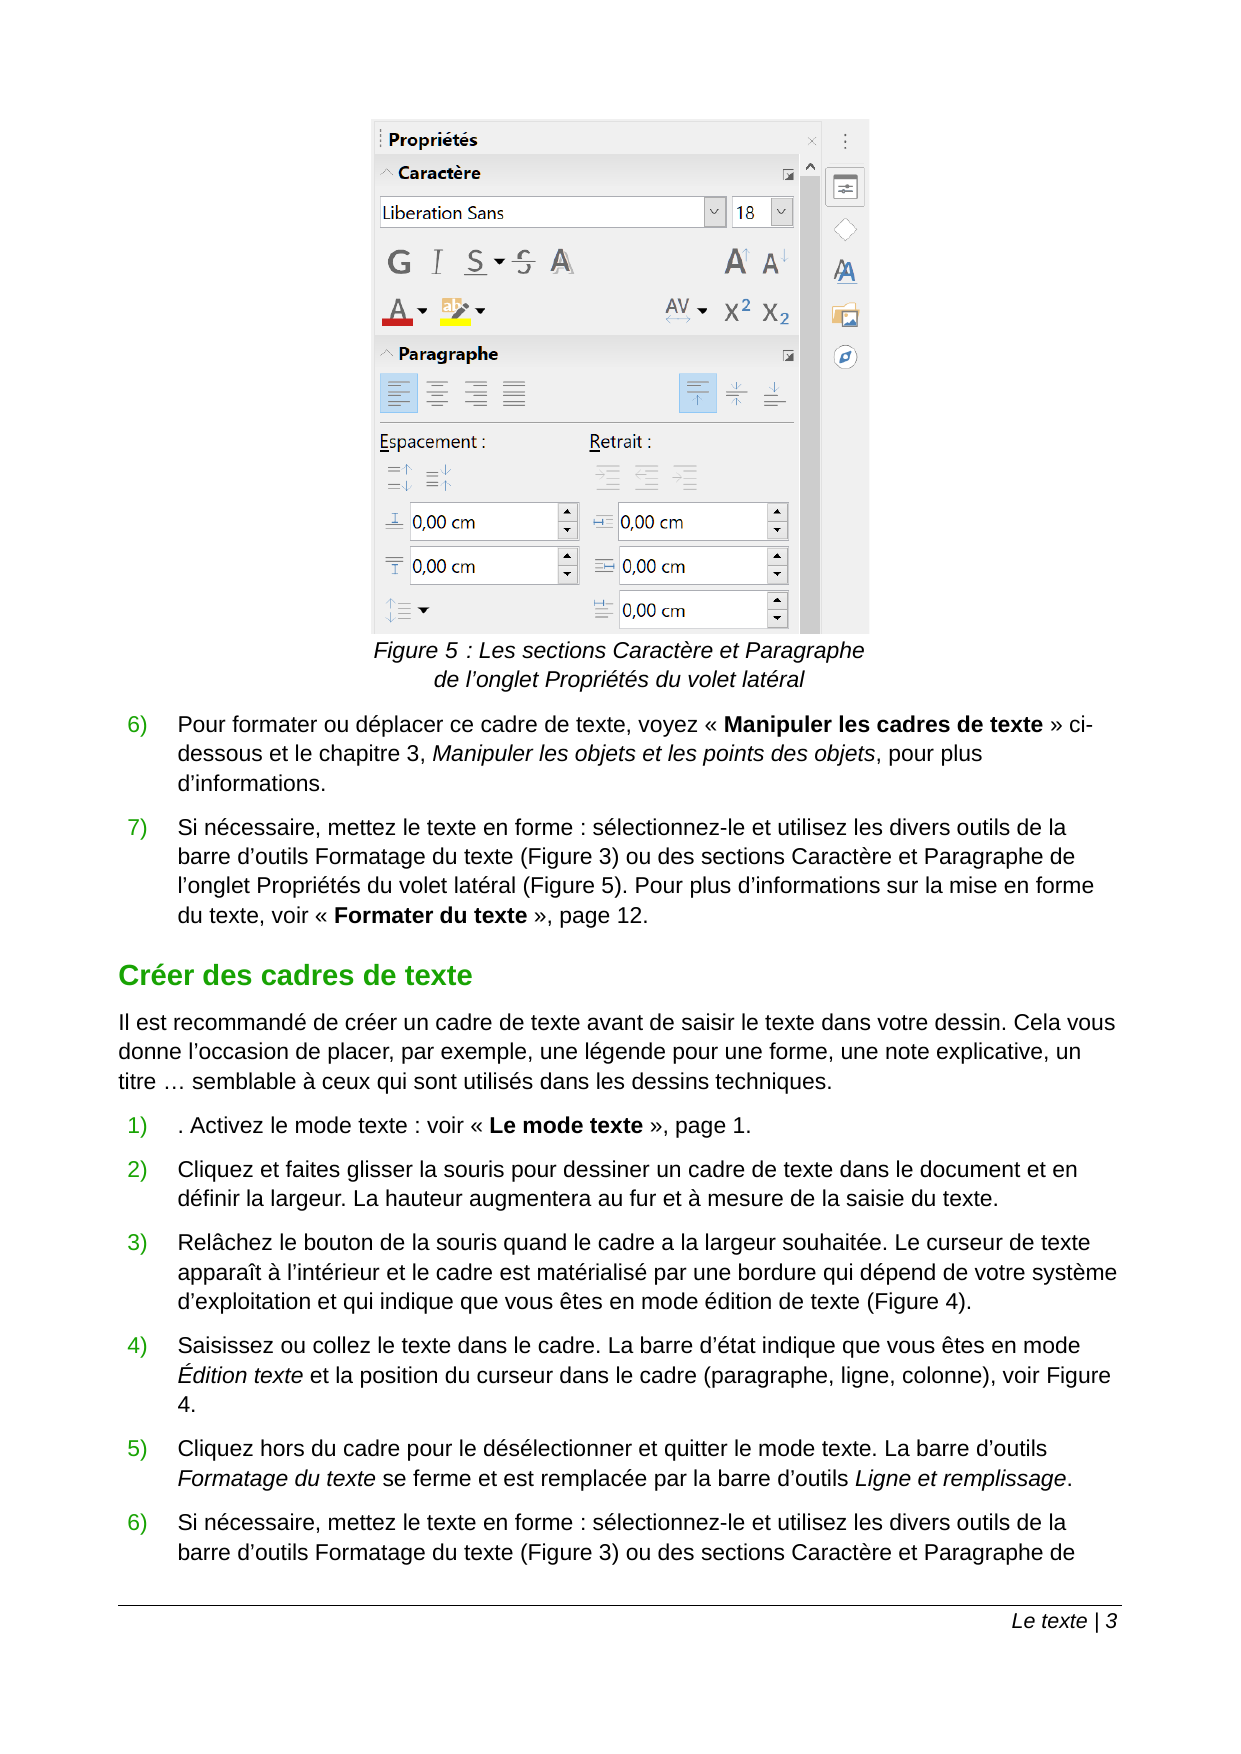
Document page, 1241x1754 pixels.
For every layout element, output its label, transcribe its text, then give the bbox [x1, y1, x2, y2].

list Cliquez et faites glisser la souris pour dessiner un cadre de texte dans le document et en définir la largeur. La hauteur augmentera au fur et à mesure de la saisie du texte. [148, 1153, 1122, 1212]
list Cliquez hors du cadre pour le désélectionner et quitter le mode texte. La barre d’outils Formatage du texte se ferme et est remplacée par la barre d’outils Ligne et remplissage. [148, 1432, 1122, 1491]
list Relâchez le bouton de la souris quand le cadre a la largeur souhaitée. Le curseur de texte apparaît à l’intérieur et le cadre est matérialisé par une bordure qui dépend de votre système d’exploitation et qui indique que vous êtes en mode édition de texte (Figure 4). [148, 1226, 1122, 1315]
text Figure 5 : Les sections Caractère et Paragraphe de l’onglet Propriétés du volet latéral [118, 634, 1122, 693]
subtitle Créer des cadres de texte [118, 957, 1122, 991]
text Il est recommandé de créer un cadre de texte avant de saisir le texte dans votre dessin. Cela vous donne l’occasion de placer, par exemple, une légende pour une forme, une note explicative, un titre … semblable à ceux qui sont utilisés dans les dessins techniques. [118, 1006, 1122, 1094]
list Saisissez ou collez le texte dans le cadre. La barre d’état indique que vous êtes en mode Édition texte et la position du curseur dans le cadre (paragraphe, ligne, colonne), voir Figure 4. [148, 1329, 1122, 1418]
list Si nécessaire, mettez le texte en forme : sélectionnez-le et utilisez les divers outils de la barre d’outils Formatage du texte (Figure 3) ou des sections Caractère et Paragraphe de [148, 1506, 1122, 1565]
list . Activez le mode texte : voir « Le mode texte », page 1. [148, 1109, 1122, 1138]
list Si nécessaire, mettez le texte en forme : sélectionnez-le et utilisez les divers outils de la barre d’outils Formatage du texte (Figure 3) ou des sections Caractère et Paragraphe de l’onglet Propriétés du volet latéral (Figure 5). Pour plus d’informations sur la mise en forme du texte, voir « Formater du texte », page 12. [148, 810, 1122, 928]
list Pour formater ou déplacer ce cadre de texte, voyez « Manipuler les cadres de texte » ci-dessous et le chapitre 3, Manipuler les objets et les points des objets, pour plus d’informations. [148, 707, 1122, 796]
picture [371, 118, 870, 634]
